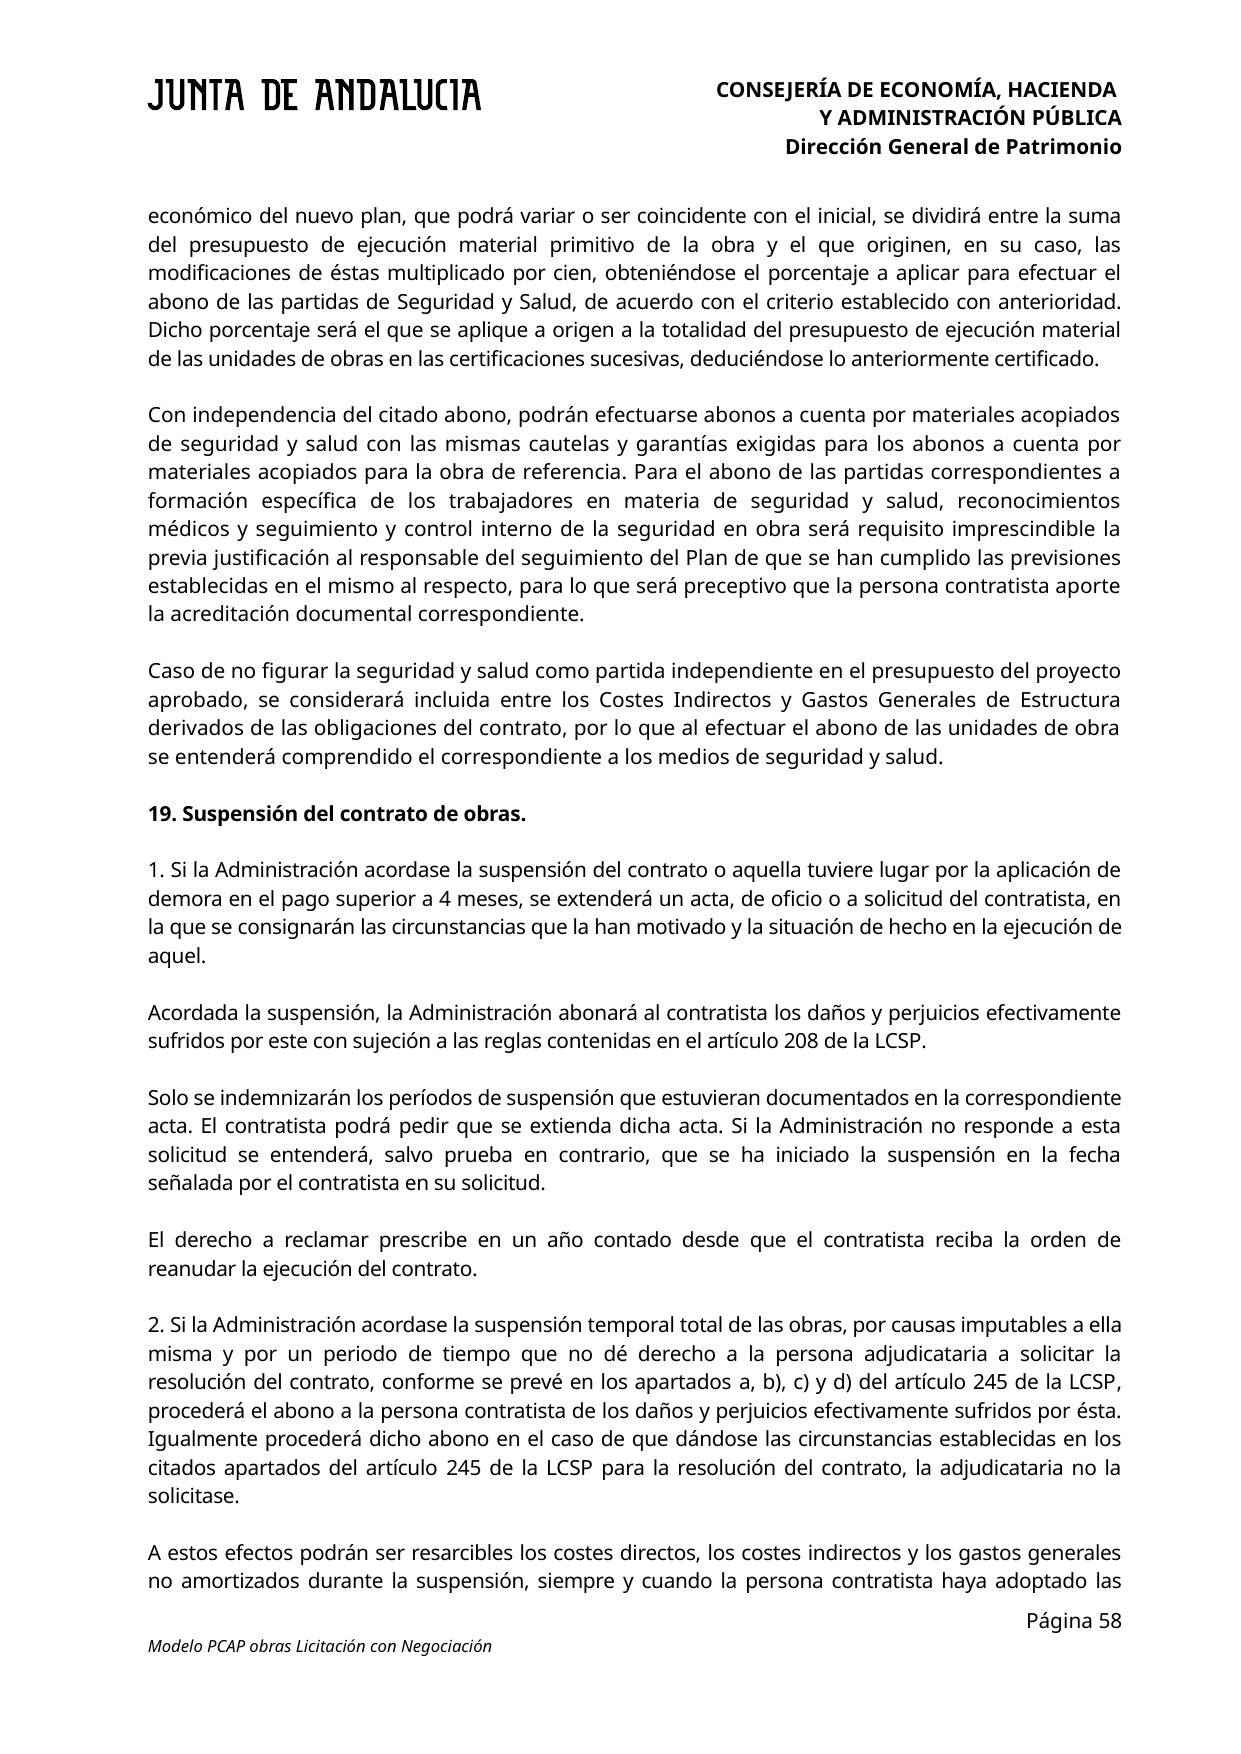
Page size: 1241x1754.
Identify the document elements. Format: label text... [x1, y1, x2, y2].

text económico del nuevo plan, que podrá variar o ser coincidente con el inicial, se dividirá entre la suma del presupuesto de ejecución material primitivo de la obra y el que originen, en su caso, las modificaciones de éstas multiplicado por cien, obteniéndose el porcentaje a aplicar para efectuar el abono de las partidas de Seguridad y Salud, de acuerdo con el criterio establecido con anterioridad. Dicho porcentaje será el que se aplique a origen a la totalidad del presupuesto de ejecución material de las unidades de obras en las certificaciones sucesivas, deduciéndose lo anteriormente certificado. [148, 201, 1122, 372]
text 19. Suspensión del contrato de obras. [148, 799, 1122, 827]
text 2. Si la Administración acordase la suspensión temporal total de las obras, por causas imputables a ella misma y por un periodo de tiempo que no dé derecho a la persona adjudicataria a solicitar la resolución del contrato, conforme se prevé en los apartados a, b), c) y d) del artículo 245 de la LCSP, procederá el abono a la persona contratista de los daños y perjuicios efectivamente sufridos por ésta. Igualmente procederá dicho abono en el caso de que dándose las circunstancias establecidas en los citados apartados del artículo 245 de la LCSP para la resolución del contrato, la adjudicataria no la solicitase. [148, 1311, 1122, 1509]
text 1. Si la Administración acordase la suspensión del contrato o aquella tuviere lugar por la aplicación de demora en el pago superior a 4 meses, se extenderá un acta, de oficio o a solicitud del contratista, en la que se consignarán las circunstancias que la han motivado y la situación de hecho en la ejecución de aquel. [148, 856, 1122, 969]
text Caso de no figurar la seguridad y salud como partida independiente en el presupuesto del proyecto aprobado, se considerará incluida entre los Costes Indirectos y Gastos Generales de Estructura derivados de las obligaciones del contrato, por lo que al efectuar el abono de las unidades de obra se entenderá comprendido el correspondiente a los medios de seguridad y salud. [148, 656, 1122, 770]
text A estos efectos podrán ser resarcibles los costes directos, los costes indirectos y los gastos generales no amortizados durante la suspensión, siempre y cuando la persona contratista haya adoptado las [148, 1538, 1122, 1595]
text Acordada la suspensión, la Administración abonará al contratista los daños y perjuicios efectivamente sufridos por este con sujeción a las reglas contenidas en el artículo 208 de la LCSP. [148, 998, 1122, 1054]
text Solo se indemnizarán los períodos de suspensión que estuvieran documentados en la correspondiente acta. El contratista podrá pedir que se extienda dicha acta. Si la Administración no responde a esta solicitud se entenderá, salvo prueba en contrario, que se ha iniciado la suspensión en la fecha señalada por el contratista en su solicitud. [148, 1083, 1122, 1197]
text El derecho a reclamar prescribe en un año contado desde que el contratista reciba la orden de reanudar la ejecución del contrato. [148, 1225, 1122, 1282]
text Con independencia del citado abono, podrán efectuarse abonos a cuenta por materiales acopiados de seguridad y salud con las mismas cautelas y garantías exigidas para los abonos a cuenta por materiales acopiados para la obra de referencia. Para el abono de las partidas correspondientes a formación específica de los trabajadores en materia de seguridad y salud, reconocimientos médicos y seguimiento y control interno de la seguridad en obra será requisito imprescindible la previa justificación al responsable del seguimiento del Plan de que se han cumplido las previsiones establecidas en el mismo al respecto, para lo que será preceptivo que la persona contratista aporte la acreditación documental correspondiente. [148, 401, 1122, 628]
